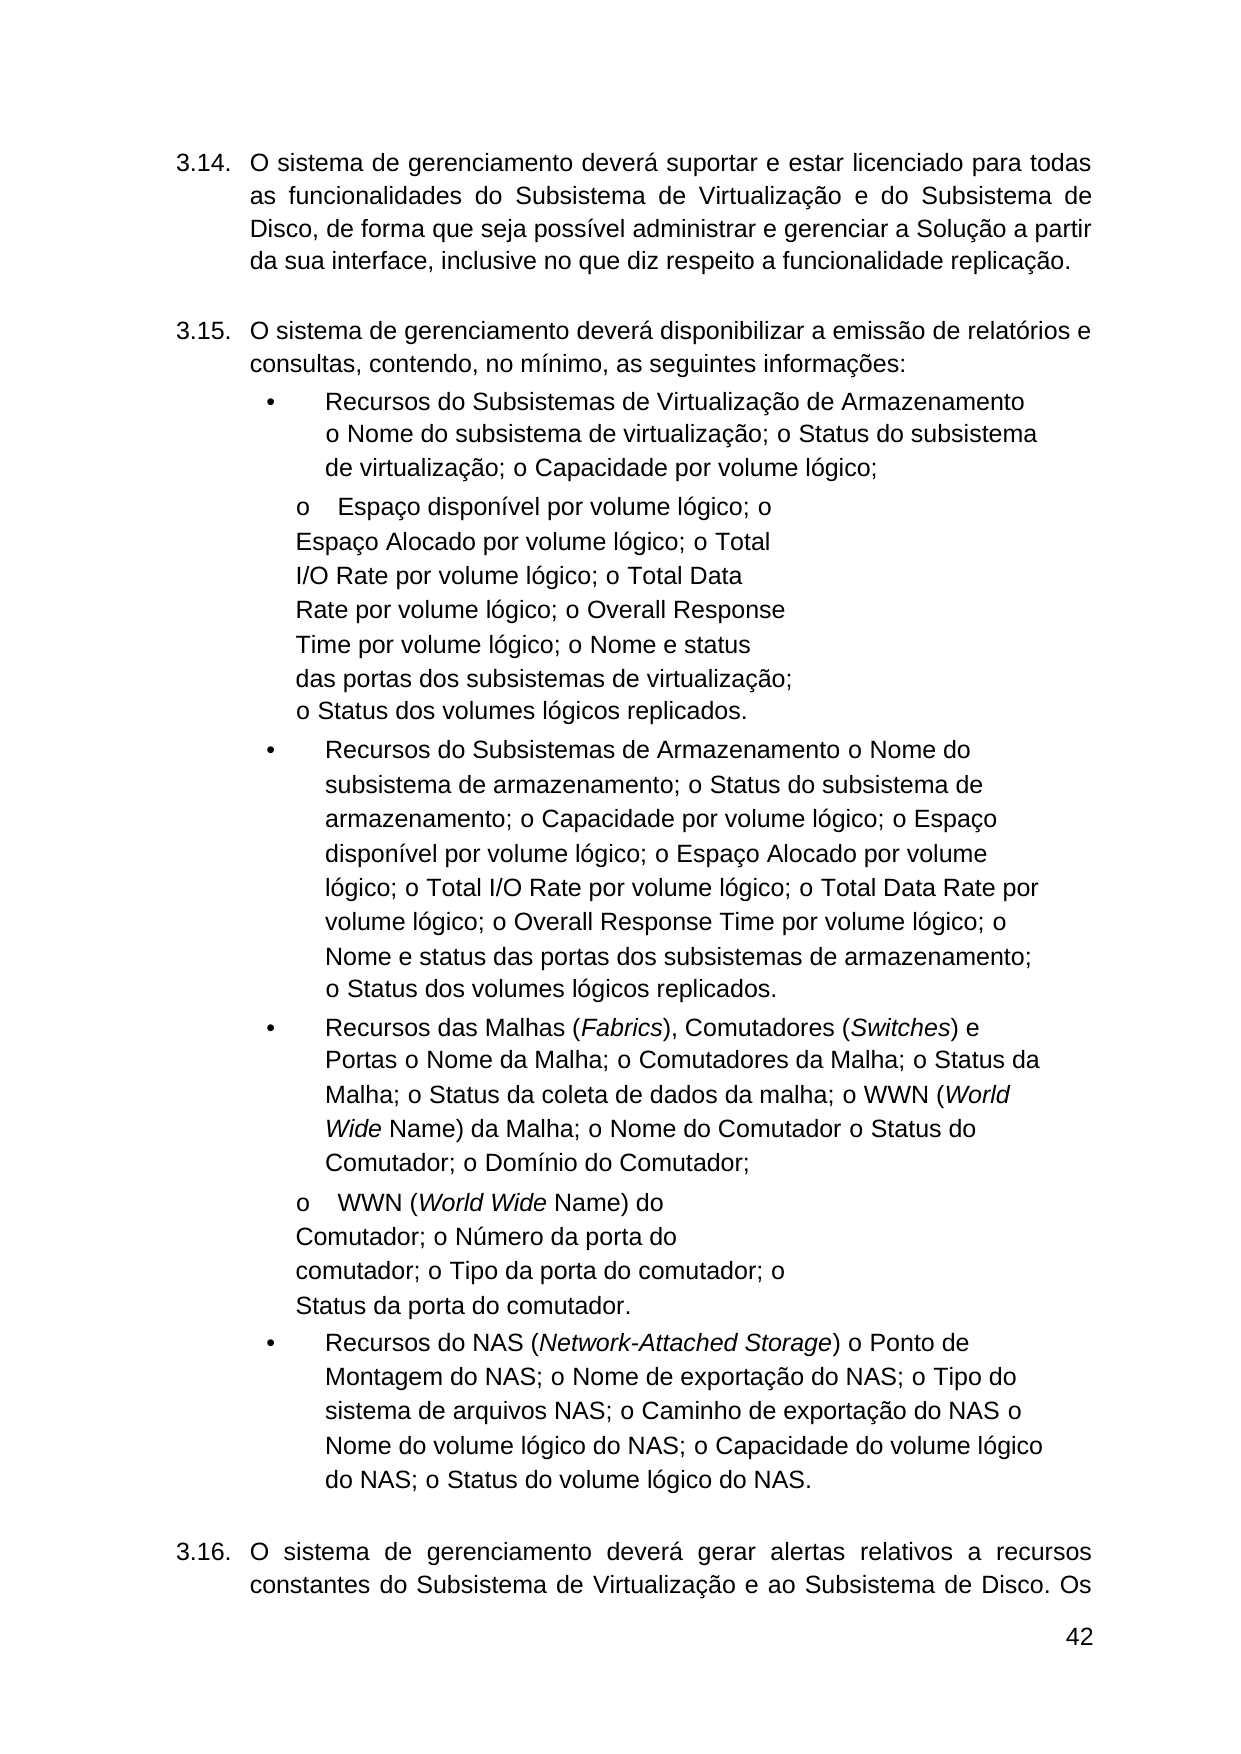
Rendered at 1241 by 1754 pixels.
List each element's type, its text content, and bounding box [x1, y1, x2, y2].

list Recursos das Malhas (Fabrics), Comutadores (Switches) e Portas o Nome da Malha; o Comutadores da Malha; o Status da Malha; o Status da coleta de dados da malha; o WWN (World Wide Name) da Malha; o Nome do Comutador o Status do Comutador; o Domínio do Comutador; [266, 1013, 1044, 1179]
list O sistema de gerenciamento deverá gerar alertas relativos a recursos constantes do Subsistema de Virtualização e ao Subsistema de Disco. Os [176, 1537, 1093, 1598]
list Recursos do NAS (Network-Attached Storage) o Ponto de Montagem do NAS; o Nome de exportação do NAS; o Tipo do sistema de arquivos NAS; o Caminho de exportação do NAS o Nome do volume lógico do NAS; o Capacidade do volume lógico do NAS; o Status do volume lógico do NAS. [266, 1327, 1044, 1496]
list Espaço disponível por volume lógico; o Espaço Alocado por volume lógico; o Total I/O Rate por volume lógico; o Total Data Rate por volume lógico; o Overall Response Time por volume lógico; o Nome e status das portas dos subsistemas de virtualização; o Status dos volumes lógicos replicados. [295, 492, 796, 727]
list WWN (World Wide Name) do Comutador; o Número da porta do comutador; o Tipo da porta do comutador; o Status da porta do comutador. [295, 1188, 796, 1319]
list Recursos do Subsistemas de Virtualização de Armazenamento o Nome do subsistema de virtualização; o Status do subsistema de virtualização; o Capacidade por volume lógico; [266, 387, 1044, 484]
list O sistema de gerenciamento deverá suportar e estar licenciado para todas as funcionalidades do Subsistema de Virtualização e do Subsistema de Disco, de forma que seja possível administrar e gerenciar a Solução a partir da sua interface, inclusive no que diz respeito a funcionalidade replicação. [176, 148, 1093, 275]
list Recursos do Subsistemas de Armazenamento o Nome do subsistema de armazenamento; o Status do subsistema de armazenamento; o Capacidade por volume lógico; o Espaço disponível por volume lógico; o Espaço Alocado por volume lógico; o Total I/O Rate por volume lógico; o Total Data Rate por volume lógico; o Overall Response Time por volume lógico; o Nome e status das portas dos subsistemas de armazenamento; o Status dos volumes lógicos replicados. [266, 736, 1044, 1005]
list O sistema de gerenciamento deverá disponibilizar a emissão de relatórios e consultas, contendo, no mínimo, as seguintes informações: [176, 316, 1093, 378]
